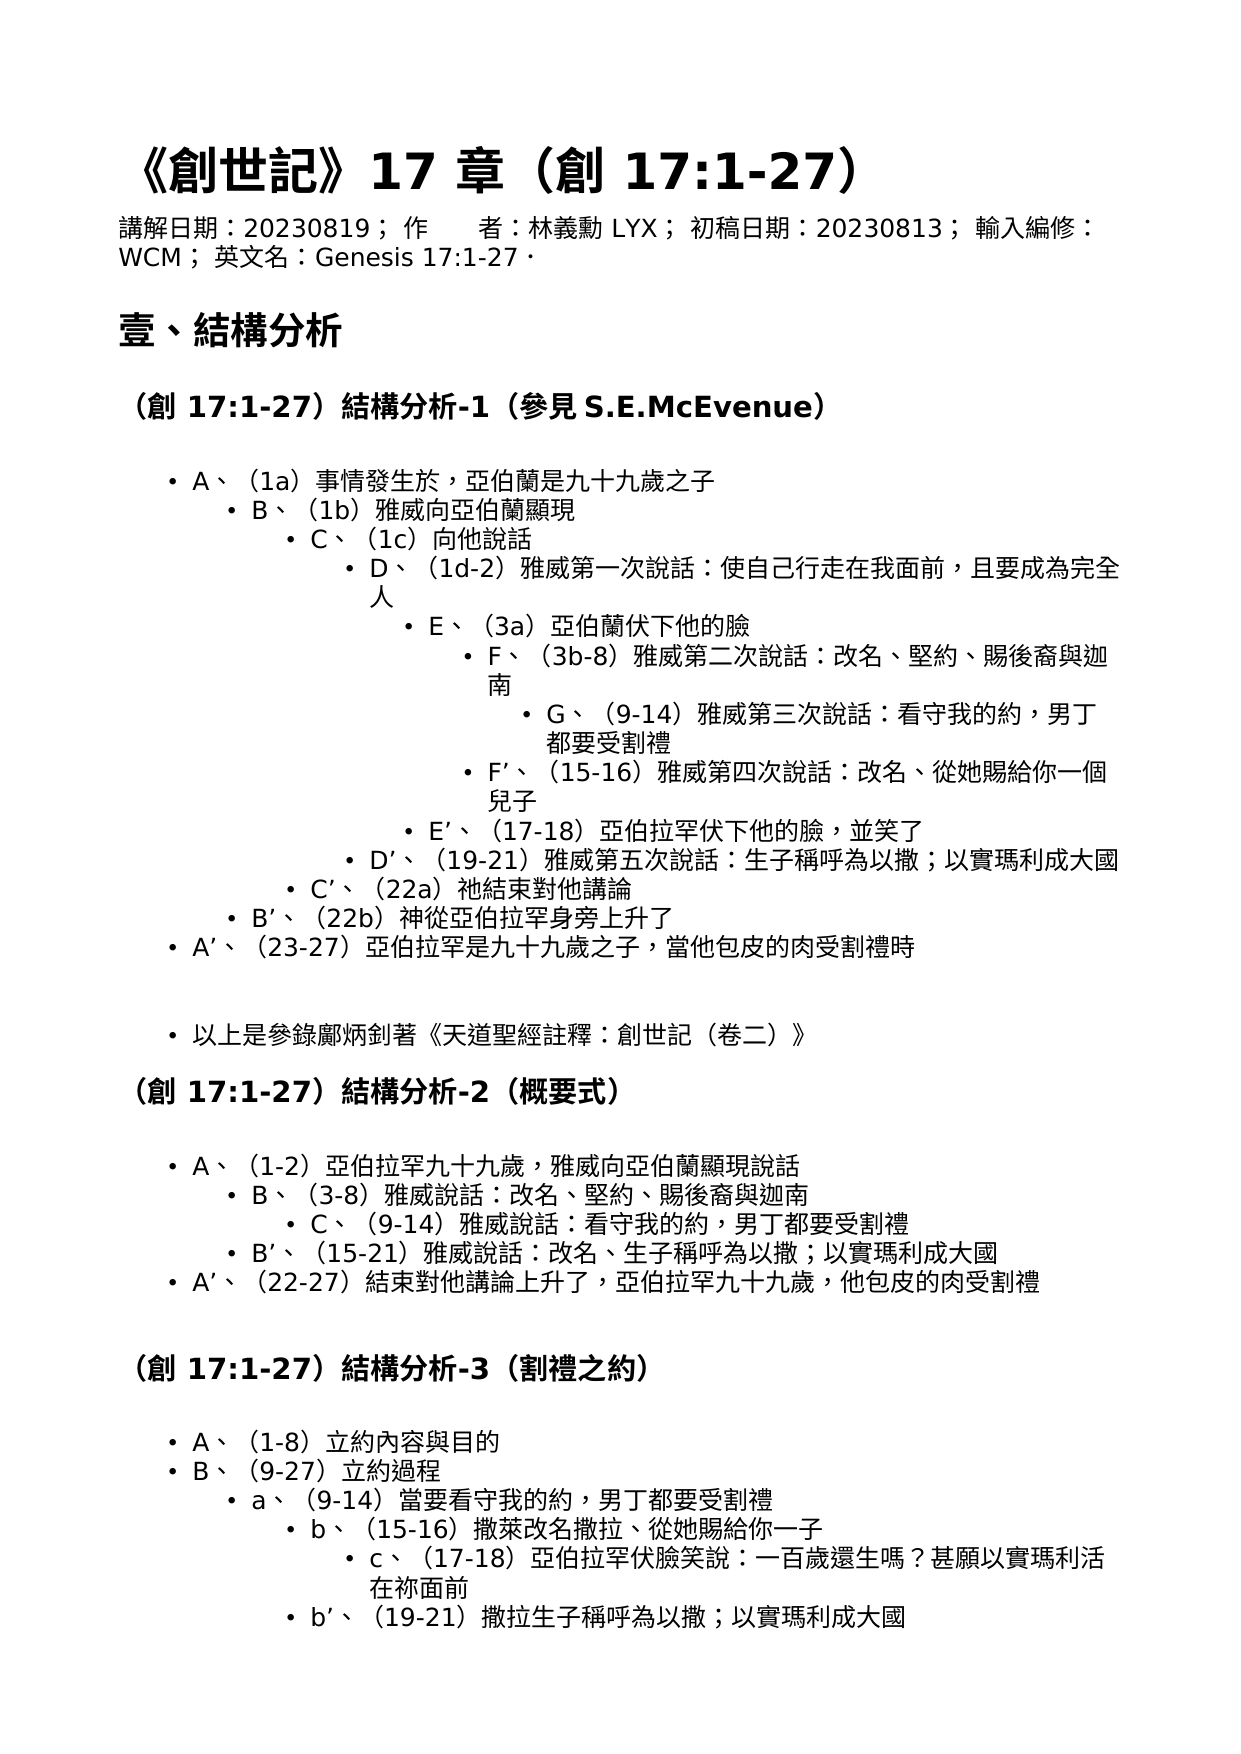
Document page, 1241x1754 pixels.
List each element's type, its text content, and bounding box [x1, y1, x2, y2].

list A、（1-8）立約內容與目的 [177, 1428, 1122, 1457]
list C、（1c）向他說話 [295, 525, 1122, 554]
list b’、（19-21）撒拉生子稱呼為以撒；以實瑪利成大國 [295, 1603, 1122, 1632]
list F、（3b-8）雅威第二次說話：改名、堅約、賜後裔與迦南 [472, 642, 1122, 700]
list E’、（17-18）亞伯拉罕伏下他的臉，並笑了 [413, 817, 1122, 846]
list B、（9-27）立約過程 [177, 1457, 1122, 1486]
list B’、（15-21）雅威說話：改名、生子稱呼為以撒；以實瑪利成大國 [236, 1239, 1122, 1268]
list G、（9-14）雅威第三次說話：看守我的約，男丁都要受割禮 [531, 700, 1122, 758]
list A、（1-2）亞伯拉罕九十九歲，雅威向亞伯蘭顯現說話 [177, 1152, 1122, 1181]
list a、（9-14）當要看守我的約，男丁都要受割禮 [236, 1486, 1122, 1515]
list A、（1a）事情發生於，亞伯蘭是九十九歲之子 [177, 467, 1122, 496]
list A’、（23-27）亞伯拉罕是九十九歲之子，當他包皮的肉受割禮時 [177, 933, 1122, 963]
list F’、（15-16）雅威第四次說話：改名、從她賜給你一個兒子 [472, 758, 1122, 817]
subtitle （創 17:1-27）結構分析-2（概要式） [118, 1076, 1122, 1110]
subtitle （創 17:1-27）結構分析-1（參見S.E.McEvenue） [118, 391, 1122, 425]
subtitle （創 17:1-27）結構分析-3（割禮之約） [118, 1352, 1122, 1386]
list b、（15-16）撒萊改名撒拉、從她賜給你一子 [295, 1515, 1122, 1544]
list E、（3a）亞伯蘭伏下他的臉 [413, 613, 1122, 642]
subtitle 《創世記》17 章（創 17:1-27） [118, 143, 1122, 201]
subtitle 壹、結構分析 [118, 310, 1122, 353]
list C’、（22a）祂結束對他講論 [295, 875, 1122, 904]
list B、（3-8）雅威說話：改名、堅約、賜後裔與迦南 [236, 1181, 1122, 1210]
list B、（1b）雅威向亞伯蘭顯現 [236, 496, 1122, 525]
list 以上是參錄鄺炳釗著《天道聖經註釋：創世記（卷二）》 [177, 1022, 1122, 1051]
list D’、（19-21）雅威第五次說話：生子稱呼為以撒；以實瑪利成大國 [354, 846, 1122, 875]
text 講解日期：20230819； 作 者：林義勳 LYX； 初稿日期：20230813； 輸入編修：WCM； 英文名：Genesis 17:1-27． [118, 214, 1122, 272]
list B’、（22b）神從亞伯拉罕身旁上升了 [236, 904, 1122, 933]
list c、（17-18）亞伯拉罕伏臉笑說：一百歲還生嗎？甚願以實瑪利活在祢面前 [354, 1544, 1122, 1603]
list A’、（22-27）結束對他講論上升了，亞伯拉罕九十九歲，他包皮的肉受割禮 [177, 1268, 1122, 1297]
list D、（1d-2）雅威第一次說話：使自己行走在我面前，且要成為完全人 [354, 554, 1122, 613]
list C、（9-14）雅威說話：看守我的約，男丁都要受割禮 [295, 1210, 1122, 1239]
